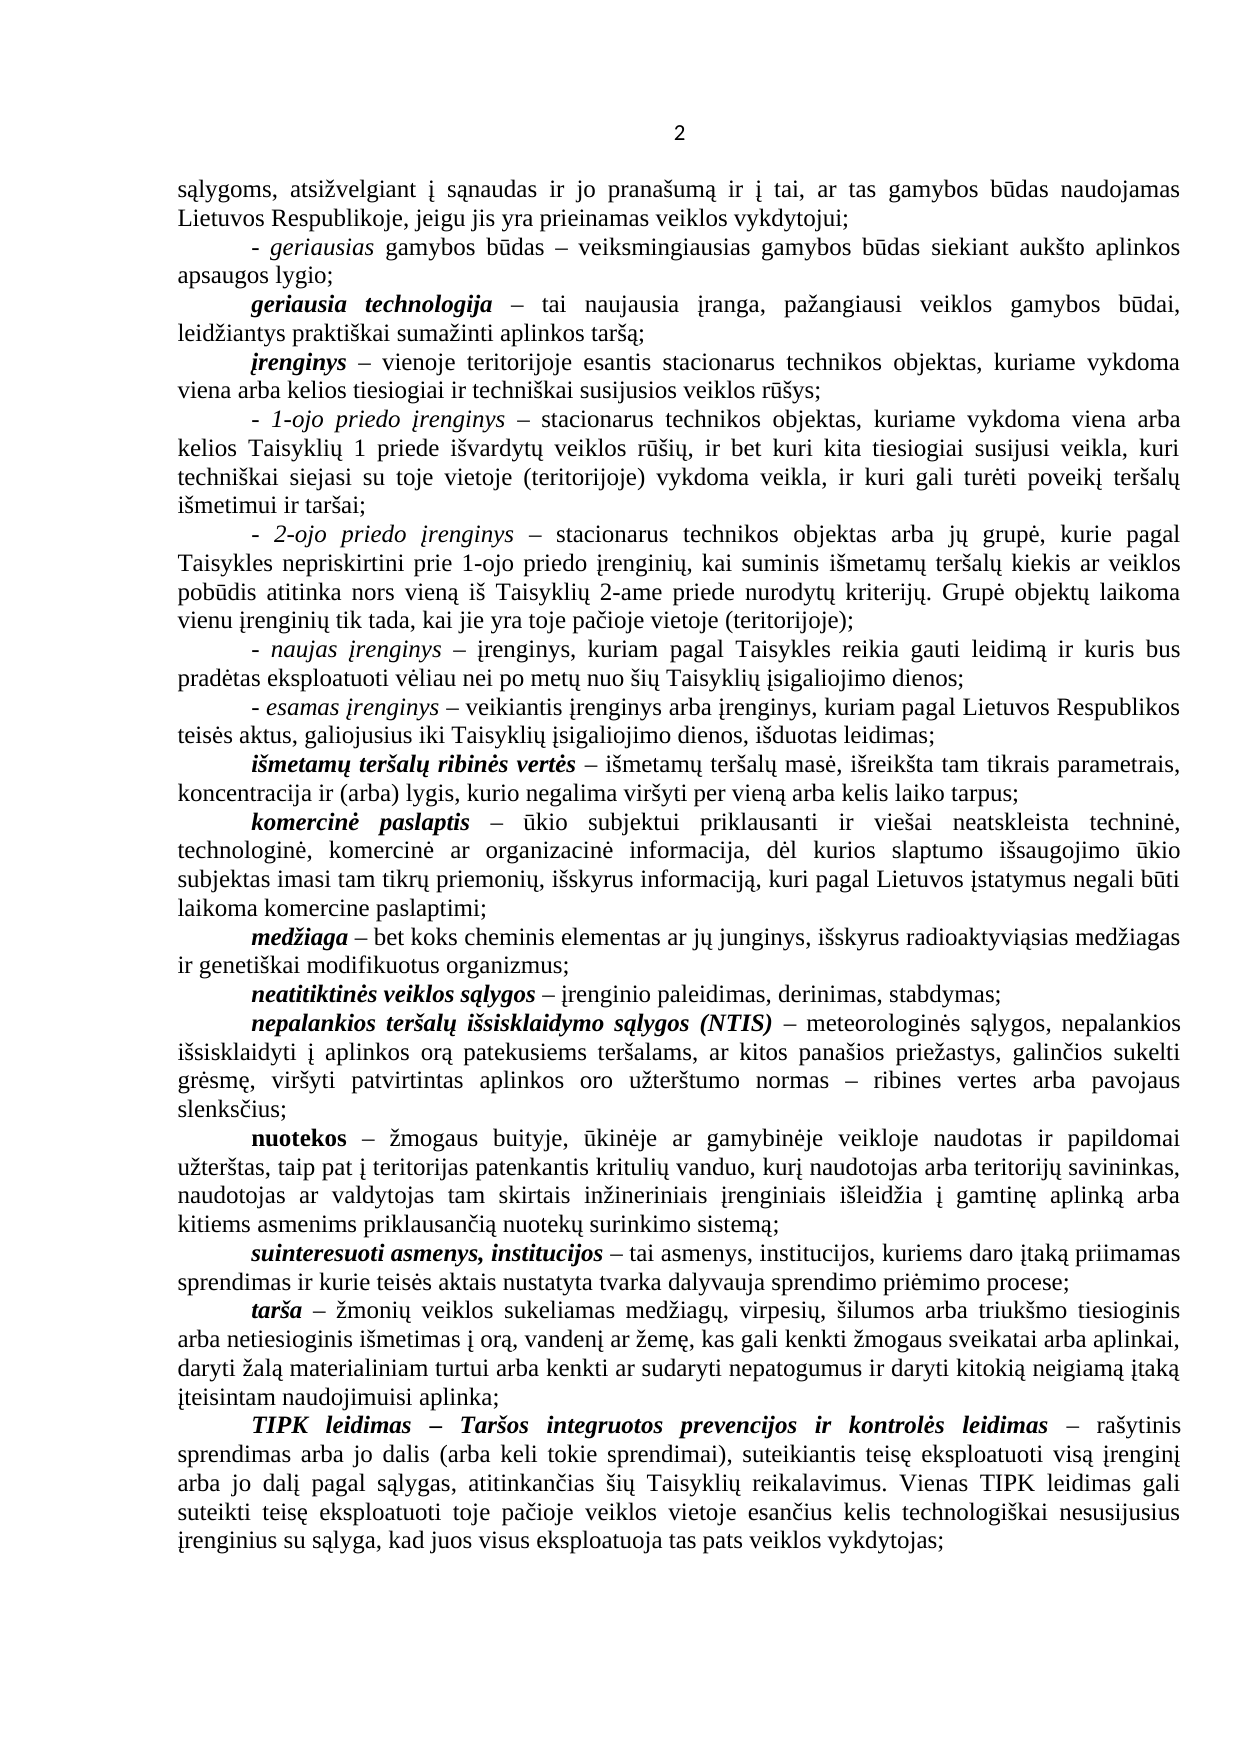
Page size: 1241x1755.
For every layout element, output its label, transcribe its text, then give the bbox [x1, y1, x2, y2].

text TIPK leidimas – Taršos integruotos prevencijos ir kontrolės leidimas – rašytinis sprendimas arba jo dalis (arba keli tokie sprendimai), suteikiantis teisę eksploatuoti visą įrenginį arba jo dalį pagal sąlygas, atitinkančias šių Taisyklių reikalavimus. Vienas TIPK leidimas gali suteikti teisę eksploatuoti toje pačioje veiklos vietoje esančius kelis technologiškai nesusijusius įrenginius su sąlyga, kad juos visus eksploatuoja tas pats veiklos vykdytojas; [177, 1410, 1181, 1554]
text įrenginys – vienoje teritorijoje esantis stacionarus technikos objektas, kuriame vykdoma viena arba kelios tiesiogiai ir techniškai susijusios veiklos rūšys; [177, 347, 1181, 404]
text suinteresuoti asmenys, institucijos – tai asmenys, institucijos, kuriems daro įtaką priimamas sprendimas ir kurie teisės aktais nustatyta tvarka dalyvauja sprendimo priėmimo procese; [177, 1238, 1181, 1295]
text geriausia technologija – tai naujausia įranga, pažangiausi veiklos gamybos būdai, leidžiantys praktiškai sumažinti aplinkos taršą; [177, 289, 1181, 347]
text - 2-ojo priedo įrenginys – stacionarus technikos objektas arba jų grupė, kurie pagal Taisykles nepriskirtini prie 1-ojo priedo įrenginių, kai suminis išmetamų teršalų kiekis ar veiklos pobūdis atitinka nors vieną iš Taisyklių 2-ame priede nurodytų kriterijų. Grupė objektų laikoma vienu įrenginių tik tada, kai jie yra toje pačioje vietoje (teritorijoje); [177, 519, 1181, 634]
text sąlygoms, atsižvelgiant į sąnaudas ir jo pranašumą ir į tai, ar tas gamybos būdas naudojamas Lietuvos Respublikoje, jeigu jis yra prieinamas veiklos vykdytojui; [177, 174, 1181, 232]
text komercinė paslaptis – ūkio subjektui priklausanti ir viešai neatskleista techninė, technologinė, komercinė ar organizacinė informacija, dėl kurios slaptumo išsaugojimo ūkio subjektas imasi tam tikrų priemonių, išskyrus informaciją, kuri pagal Lietuvos įstatymus negali būti laikoma komercine paslaptimi; [177, 807, 1181, 922]
text - naujas įrenginys – įrenginys, kuriam pagal Taisykles reikia gauti leidimą ir kuris bus pradėtas eksploatuoti vėliau nei po metų nuo šių Taisyklių įsigaliojimo dienos; [177, 634, 1181, 692]
text nepalankios teršalų išsisklaidymo sąlygos (NTIS) – meteorologinės sąlygos, nepalankios išsisklaidyti į aplinkos orą patekusiems teršalams, ar kitos panašios priežastys, galinčios sukelti grėsmę, viršyti patvirtintas aplinkos oro užterštumo normas – ribines vertes arba pavojaus slenksčius; [177, 1008, 1181, 1123]
text - 1-ojo priedo įrenginys – stacionarus technikos objektas, kuriame vykdoma viena arba kelios Taisyklių 1 priede išvardytų veiklos rūšių, ir bet kuri kita tiesiogiai susijusi veikla, kuri techniškai siejasi su toje vietoje (teritorijoje) vykdoma veikla, ir kuri gali turėti poveikį teršalų išmetimui ir taršai; [177, 404, 1181, 519]
text išmetamų teršalų ribinės vertės – išmetamų teršalų masė, išreikšta tam tikrais parametrais, koncentracija ir (arba) lygis, kurio negalima viršyti per vieną arba kelis laiko tarpus; [177, 749, 1181, 807]
text tarša – žmonių veiklos sukeliamas medžiagų, virpesių, šilumos arba triukšmo tiesioginis arba netiesioginis išmetimas į orą, vandenį ar žemę, kas gali kenkti žmogaus sveikatai arba aplinkai, daryti žalą materialiniam turtui arba kenkti ar sudaryti nepatogumus ir daryti kitokią neigiamą įtaką įteisintam naudojimuisi aplinka; [177, 1295, 1181, 1410]
text - geriausias gamybos būdas – veiksmingiausias gamybos būdas siekiant aukšto aplinkos apsaugos lygio; [177, 232, 1181, 289]
text nuotekos – žmogaus buityje, ūkinėje ar gamybinėje veikloje naudotas ir papildomai užterštas, taip pat į teritorijas patenkantis kritulių vanduo, kurį naudotojas arba teritorijų savininkas, naudotojas ar valdytojas tam skirtais inžineriniais įrenginiais išleidžia į gamtinę aplinką arba kitiems asmenims priklausančią nuotekų surinkimo sistemą; [177, 1123, 1181, 1238]
text - esamas įrenginys – veikiantis įrenginys arba įrenginys, kuriam pagal Lietuvos Respublikos teisės aktus, galiojusius iki Taisyklių įsigaliojimo dienos, išduotas leidimas; [177, 692, 1181, 749]
text medžiaga – bet koks cheminis elementas ar jų junginys, išskyrus radioaktyviąsias medžiagas ir genetiškai modifikuotus organizmus; [177, 922, 1181, 979]
text neatitiktinės veiklos sąlygos – įrenginio paleidimas, derinimas, stabdymas; [177, 979, 1181, 1008]
